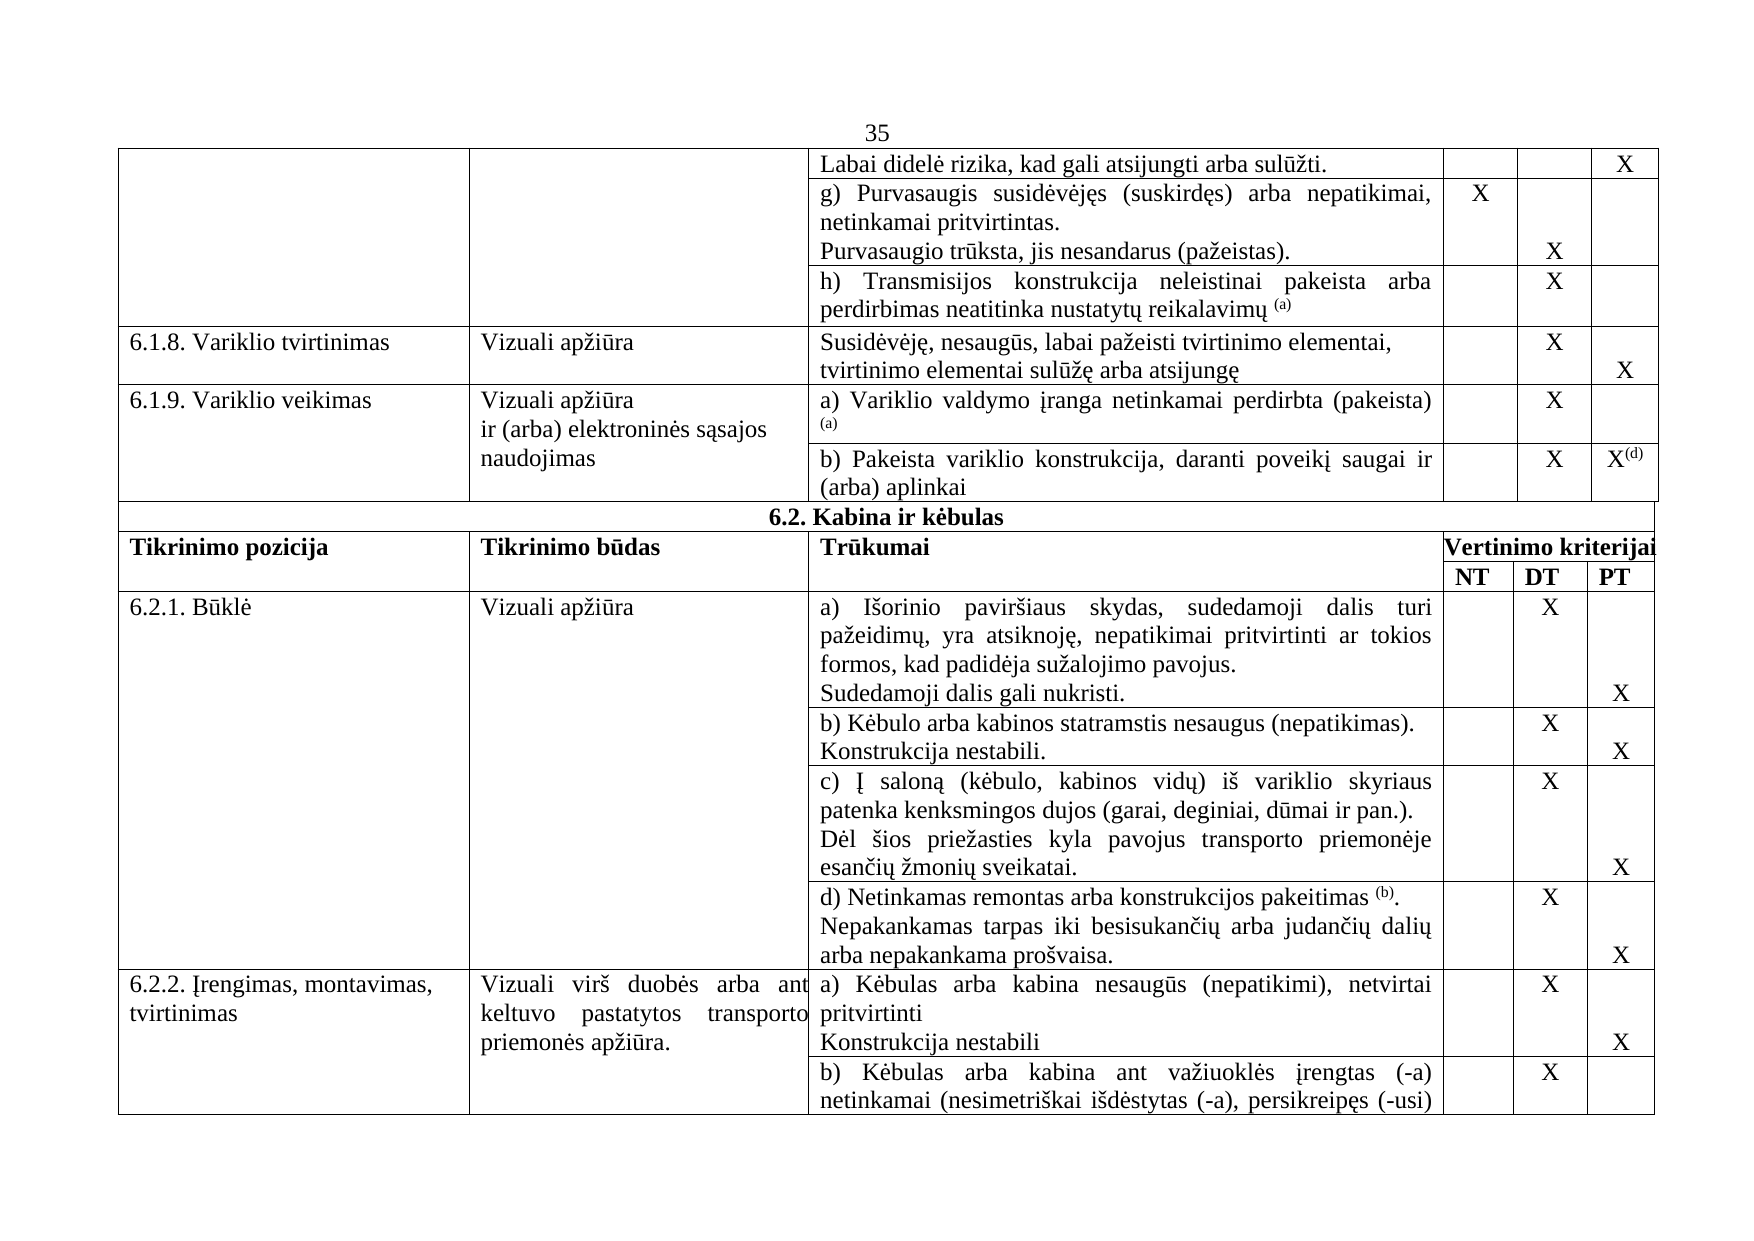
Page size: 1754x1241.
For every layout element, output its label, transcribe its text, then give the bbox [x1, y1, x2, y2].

table_cell d) Netinkamas remontas arba konstrukcijos pakeitimas (b). Nepakankamas tarpas iki besisukančių arba judančių dalių arba nepakankama prošvaisa. [809, 882, 1443, 968]
table_cell Tikrinimo būdas [470, 532, 808, 591]
table_cell [1518, 149, 1591, 177]
table_cell Labai didelė rizika, kad gali atsijungti arba sulūžti. [809, 149, 1443, 177]
table_cell a) Išorinio paviršiaus skydas, sudedamoji dalis turi pažeidimų, yra atsiknoję, nepatikimai pritvirtinti ar tokios formos, kad padidėja sužalojimo pavojus. Sudedamoji dalis gali nukristi. [809, 592, 1443, 707]
table_cell Vizuali apžiūra ir (arba) elektroninės sąsajos naudojimas [470, 385, 808, 501]
table_cell X [1514, 970, 1587, 1056]
table_cell [1588, 1057, 1654, 1114]
table_cell b) Kėbulas arba kabina ant važiuoklės įrengtas (-a) netinkamai (nesimetriškai išdėstytas (-a), persikreipęs (-usi) [809, 1057, 1443, 1114]
table_cell c) Į saloną (kėbulo, kabinos vidų) iš variklio skyriaus patenka kenksmingos dujos (garai, deginiai, dūmai ir pan.). Dėl šios priežasties kyla pavojus transporto priemonėje esančių žmonių sveikatai. [809, 766, 1443, 881]
table_cell X [1514, 592, 1587, 707]
table_cell 6.2.1. Būklė [119, 592, 469, 968]
table_cell [1444, 327, 1517, 384]
table_cell X [1518, 327, 1591, 384]
table_cell a) Variklio valdymo įranga netinkamai perdirbta (pakeista) (a) [809, 385, 1443, 443]
table_cell NT [1444, 562, 1513, 591]
table_cell [1592, 179, 1658, 265]
table_cell b) Pakeista variklio konstrukcija, daranti poveikį saugai ir (arba) aplinkai [809, 444, 1443, 501]
table_cell [1444, 766, 1513, 881]
table_cell [1444, 444, 1517, 501]
table_cell h) Transmisijos konstrukcija neleistinai pakeista arba perdirbimas neatitinka nustatytų reikalavimų (a) [809, 266, 1443, 326]
table_cell PT [1588, 562, 1654, 591]
table_cell [1444, 970, 1513, 1056]
table_cell [1592, 385, 1658, 443]
table_cell X [1592, 327, 1658, 384]
table_cell X [1588, 592, 1654, 707]
table_cell X [1514, 708, 1587, 765]
table_cell X [1514, 882, 1587, 968]
table_cell Vertinimo kriterijai [1444, 532, 1654, 561]
table_cell b) Kėbulo arba kabinos statramstis nesaugus (nepatikimas). Konstrukcija nestabili. [809, 708, 1443, 765]
table_cell X [1518, 385, 1591, 443]
table_cell X [1518, 179, 1591, 265]
table_cell X [1588, 882, 1654, 968]
table_cell X [1514, 766, 1587, 881]
table_cell [1444, 708, 1513, 765]
table_cell [119, 149, 469, 326]
table_cell g) Purvasaugis susidėvėjęs (suskirdęs) arba nepatikimai, netinkamai pritvirtintas. Purvasaugio trūksta, jis nesandarus (pažeistas). [809, 179, 1443, 265]
table_cell [1444, 1057, 1513, 1114]
table_cell X [1444, 179, 1517, 265]
table_cell 6.1.8. Variklio tvirtinimas [119, 327, 469, 384]
table_cell X [1518, 444, 1591, 501]
table_cell DT [1514, 562, 1587, 591]
table_cell Vizuali apžiūra [470, 592, 808, 968]
table_cell X [1518, 266, 1591, 326]
table_cell [470, 149, 808, 326]
table_cell Tikrinimo pozicija [119, 532, 469, 591]
table_cell X [1592, 149, 1658, 177]
table_cell Susidėvėję, nesaugūs, labai pažeisti tvirtinimo elementai, tvirtinimo elementai sulūžę arba atsijungę [809, 327, 1443, 384]
table_cell [1444, 385, 1517, 443]
table_cell [1444, 882, 1513, 968]
table_cell X [1588, 708, 1654, 765]
table_cell X [1514, 1057, 1587, 1114]
table_cell 6.1.9. Variklio veikimas [119, 385, 469, 501]
table_cell X(d) [1592, 444, 1658, 501]
table_cell [1444, 149, 1517, 177]
table_cell [1592, 266, 1658, 326]
table_cell Vizuali apžiūra [470, 327, 808, 384]
table_cell 6.2.2. Įrengimas, montavimas, tvirtinimas [119, 970, 469, 1114]
table_cell [1444, 592, 1513, 707]
table_cell Trūkumai [809, 532, 1443, 591]
table_cell a) Kėbulas arba kabina nesaugūs (nepatikimi), netvirtai pritvirtinti Konstrukcija nestabili [809, 970, 1443, 1056]
table_cell 6.2. Kabina ir kėbulas [119, 502, 1654, 531]
table_cell X [1588, 970, 1654, 1056]
table_cell Vizuali virš duobės arba ant keltuvo pastatytos transporto priemonės apžiūra. [470, 970, 808, 1114]
table_cell [1444, 266, 1517, 326]
table_cell X [1588, 766, 1654, 881]
